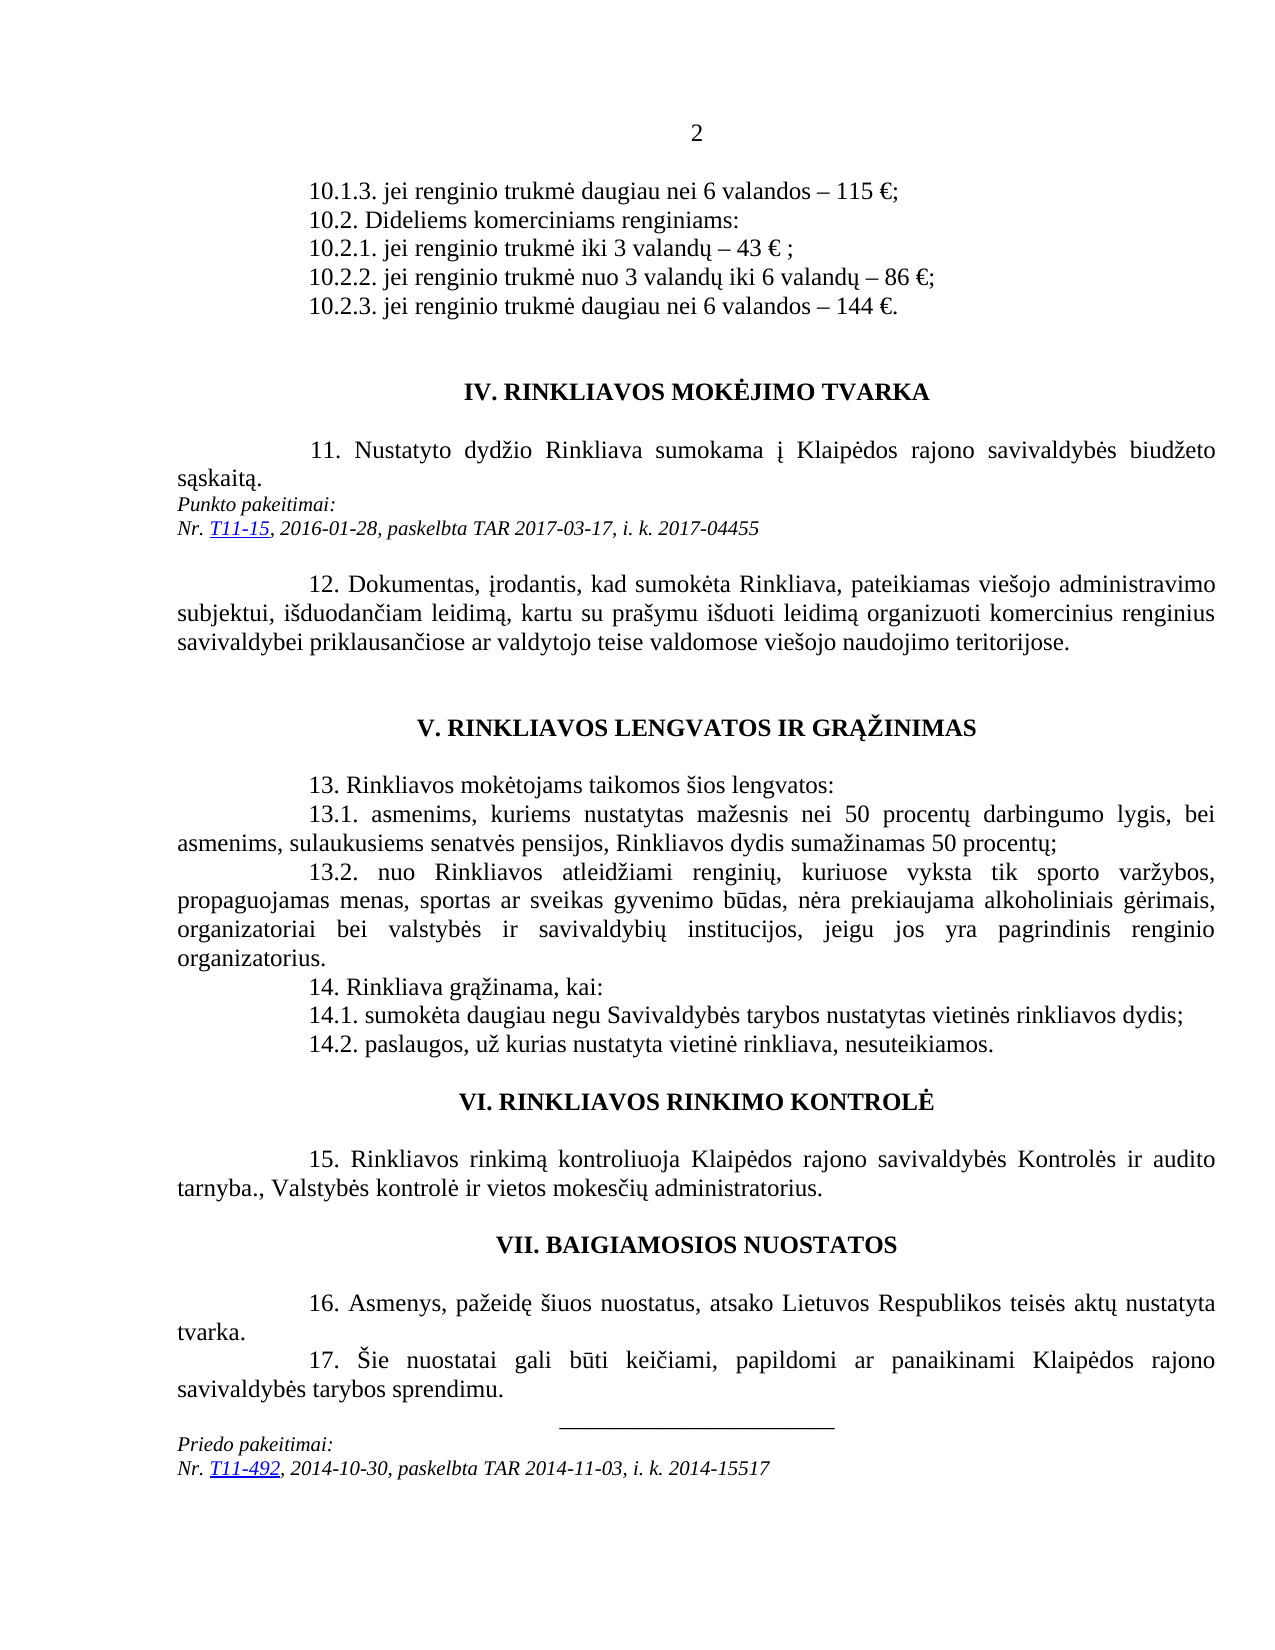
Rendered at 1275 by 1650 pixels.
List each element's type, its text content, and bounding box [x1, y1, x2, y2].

text IV. RINKLIAVOS MOKĖJIMO TVARKA [177, 377, 1216, 406]
text 14. Rinkliava grąžinama, kai: [177, 972, 1216, 1000]
text 2 [177, 118, 1216, 147]
text 13. Rinkliavos mokėtojams taikomos šios lengvatos: [177, 770, 1216, 799]
text 13.2. nuo Rinkliavos atleidžiami renginių, kuriuose vyksta tik sporto varžybos, propaguojamas menas, sportas ar sveikas gyvenimo būdas, nėra prekiaujama alkoholiniais gėrimais, organizatoriai bei valstybės ir savivaldybių institucijos, jeigu jos yra pagrindinis renginio organizatorius. [177, 857, 1216, 972]
text 16. Asmenys, pažeidę šiuos nuostatus, atsako Lietuvos Respublikos teisės aktų nustatyta tvarka. [177, 1288, 1216, 1345]
text Punkto pakeitimai: [177, 492, 1216, 516]
text 10.1.3. jei renginio trukmė daugiau nei 6 valandos – 115 €; [177, 176, 1216, 205]
text VII. BAIGIAMOSIOS NUOSTATOS [177, 1230, 1216, 1259]
text Nr. T11-492, 2014-10-30, paskelbta TAR 2014-11-03, i. k. 2014-15517 [177, 1456, 1216, 1480]
text 14.1. sumokėta daugiau negu Savivaldybės tarybos nustatytas vietinės rinkliavos dydis; [177, 1000, 1216, 1029]
text ______________________ [177, 1403, 1216, 1432]
text 13.1. asmenims, kuriems nustatytas mažesnis nei 50 procentų darbingumo lygis, bei asmenims, sulaukusiems senatvės pensijos, Rinkliavos dydis sumažinamas 50 procentų; [177, 799, 1216, 857]
text 10.2. Dideliems komerciniams renginiams: [177, 205, 1216, 233]
text 14.2. paslaugos, už kurias nustatyta vietinė rinkliava, nesuteikiamos. [177, 1029, 1216, 1058]
text 10.2.2. jei renginio trukmė nuo 3 valandų iki 6 valandų – 86 €; [177, 262, 1216, 291]
text V. RINKLIAVOS LENGVATOS IR GRĄŽINIMAS [177, 713, 1216, 742]
text 11. Nustatyto dydžio Rinkliava sumokama į Klaipėdos rajono savivaldybės biudžeto sąskaitą. [177, 435, 1216, 492]
text 10.2.3. jei renginio trukmė daugiau nei 6 valandos – 144 €. [177, 291, 1216, 320]
text 15. Rinkliavos rinkimą kontroliuoja Klaipėdos rajono savivaldybės Kontrolės ir audito tarnyba., Valstybės kontrolė ir vietos mokesčių administratorius. [177, 1144, 1216, 1202]
text VI. RINKLIAVOS RINKIMO KONTROLĖ [177, 1087, 1216, 1115]
text 10.2.1. jei renginio trukmė iki 3 valandų – 43 € ; [177, 233, 1216, 262]
text Priedo pakeitimai: [177, 1432, 1216, 1456]
text 12. Dokumentas, įrodantis, kad sumokėta Rinkliava, pateikiamas viešojo administravimo subjektui, išduodančiam leidimą, kartu su prašymu išduoti leidimą organizuoti komercinius renginius savivaldybei priklausančiose ar valdytojo teise valdomose viešojo naudojimo teritorijose. [177, 569, 1216, 655]
text 17. Šie nuostatai gali būti keičiami, papildomi ar panaikinami Klaipėdos rajono savivaldybės tarybos sprendimu. [177, 1345, 1216, 1403]
text Nr. T11-15, 2016-01-28, paskelbta TAR 2017-03-17, i. k. 2017-04455 [177, 516, 1216, 540]
